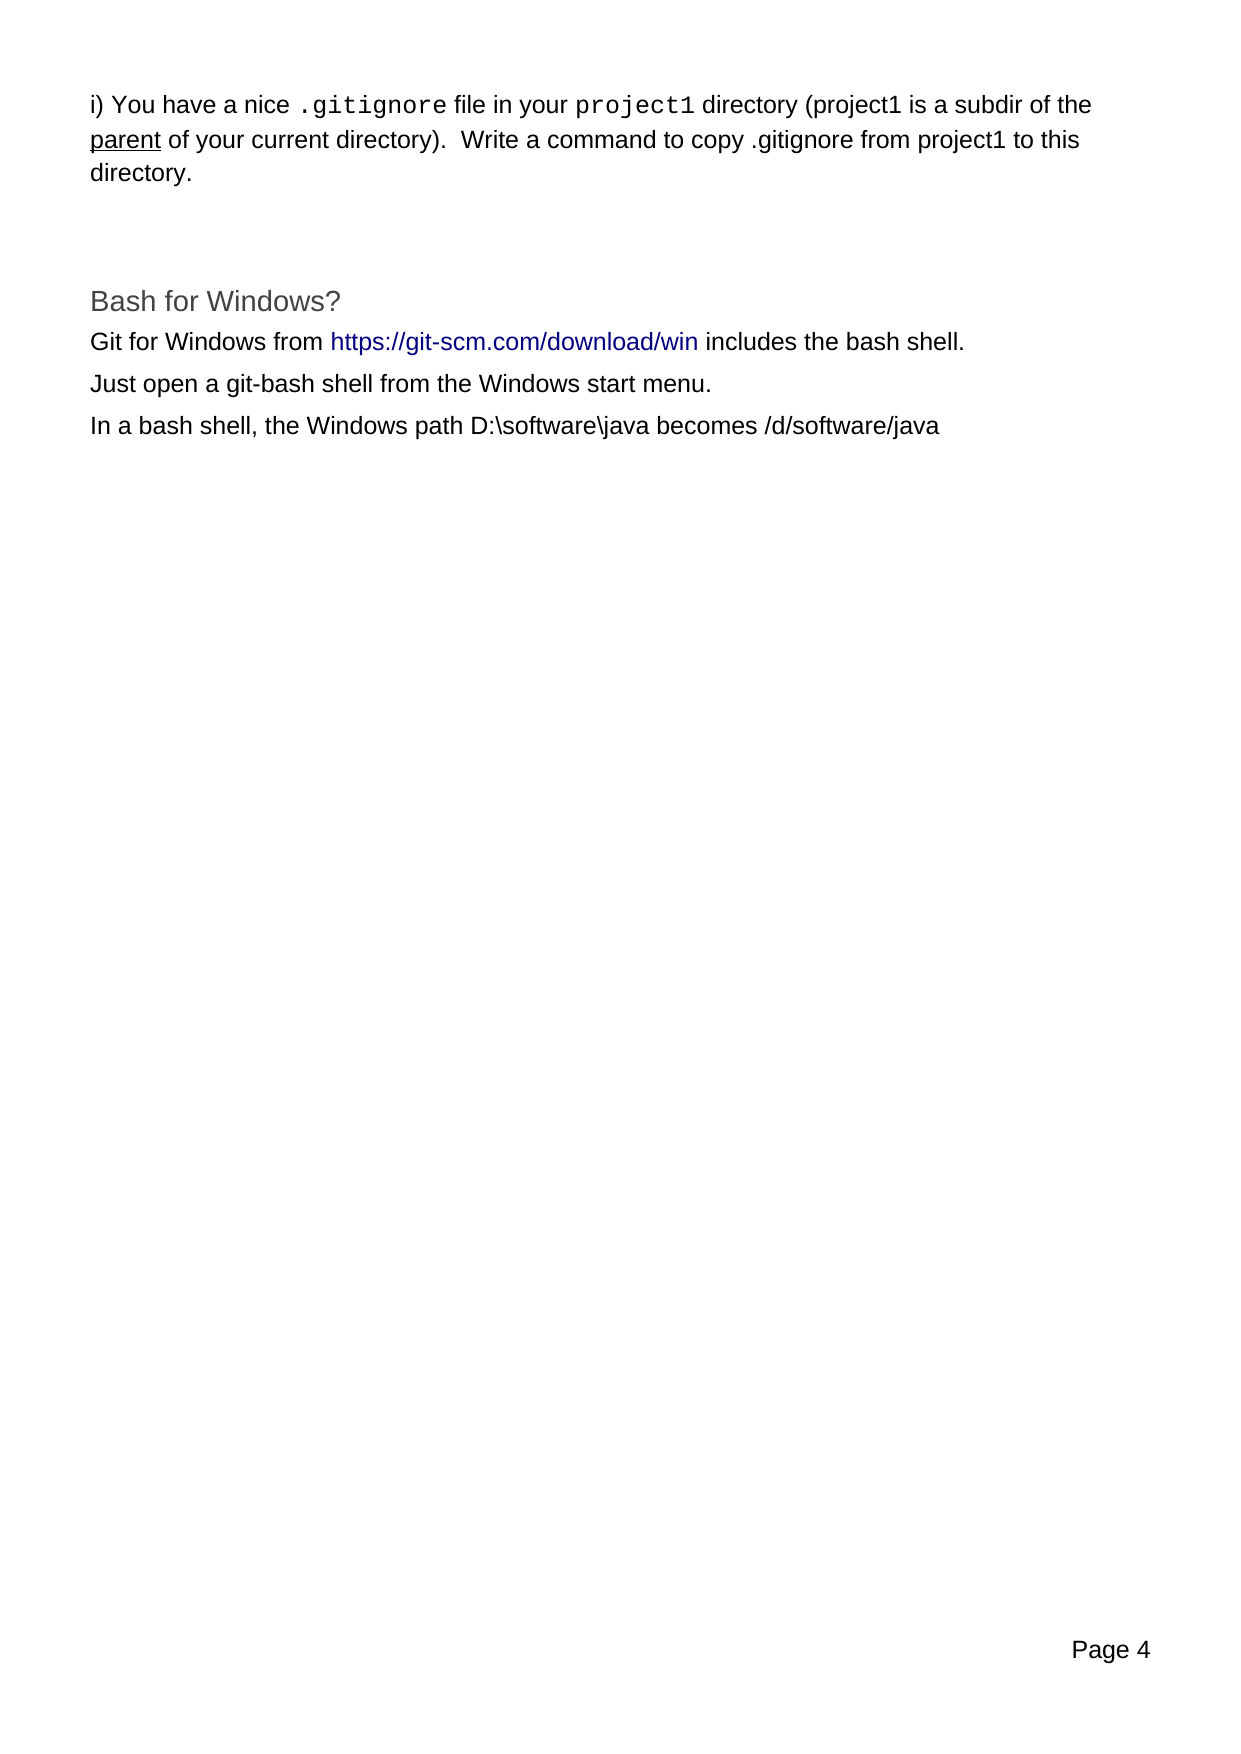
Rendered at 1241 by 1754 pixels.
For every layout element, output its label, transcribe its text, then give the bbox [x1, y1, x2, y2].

text In a bash shell, the Windows path D:\software\java becomes /d/software/java [90, 411, 1151, 439]
text Just open a git-bash shell from the Windows start menu. [90, 369, 1151, 397]
text Git for Windows from https://git-scm.com/download/win includes the bash shell. [90, 327, 1151, 355]
text i) You have a nice .gitignore file in your project1 directory (project1 is a subdir of the parent of your current directory). Write a command to copy .gitignore from project1 to this directory. [90, 90, 1151, 187]
subtitle Bash for Windows? [90, 284, 1151, 318]
